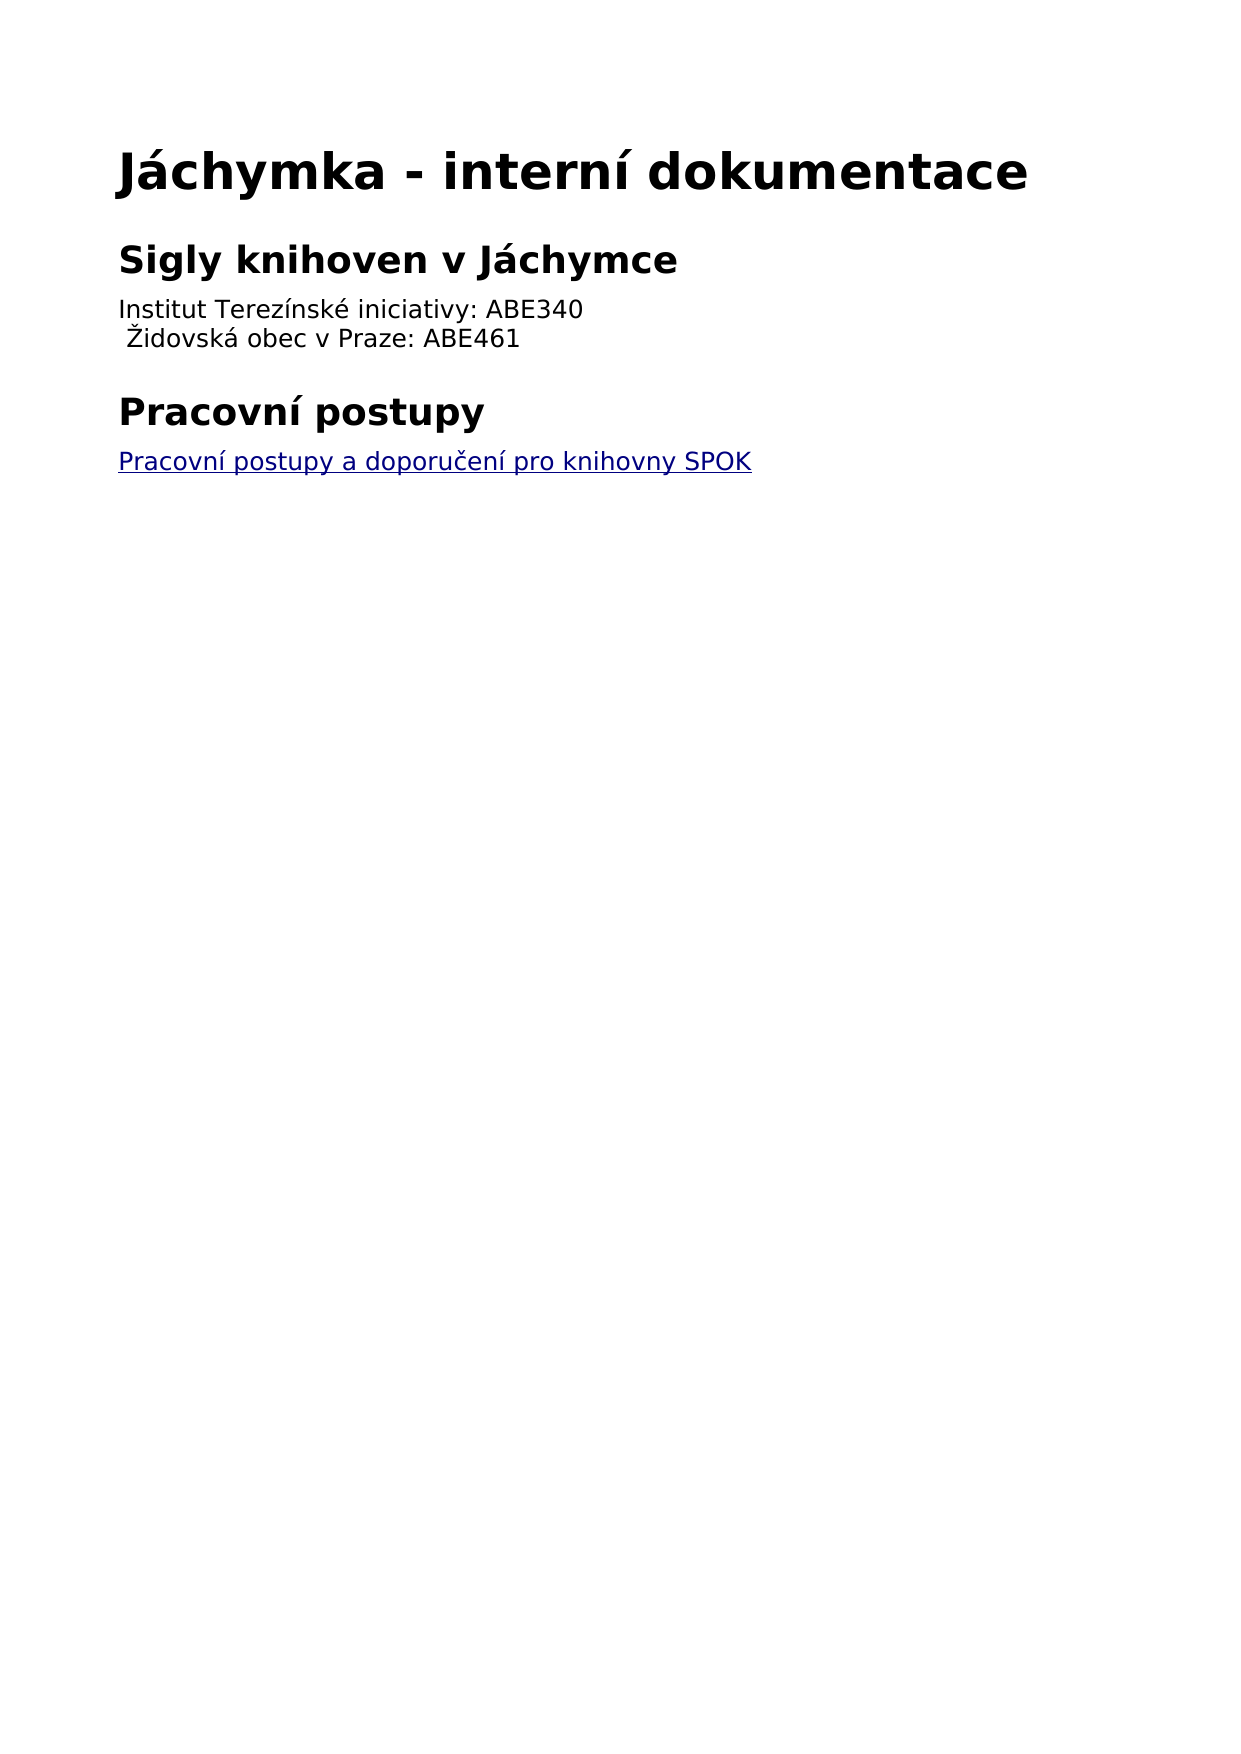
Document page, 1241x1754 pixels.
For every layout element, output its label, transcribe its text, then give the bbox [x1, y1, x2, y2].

subtitle Jáchymka - interní dokumentace [118, 143, 1122, 201]
text Pracovní postupy a doporučení pro knihovny SPOK [118, 447, 1122, 476]
subtitle Sigly knihoven v Jáchymce [118, 239, 1122, 282]
subtitle Pracovní postupy [118, 391, 1122, 434]
text Institut Terezínské iniciativy: ABE340 Židovská obec v Praze: ABE461 [118, 295, 1122, 353]
